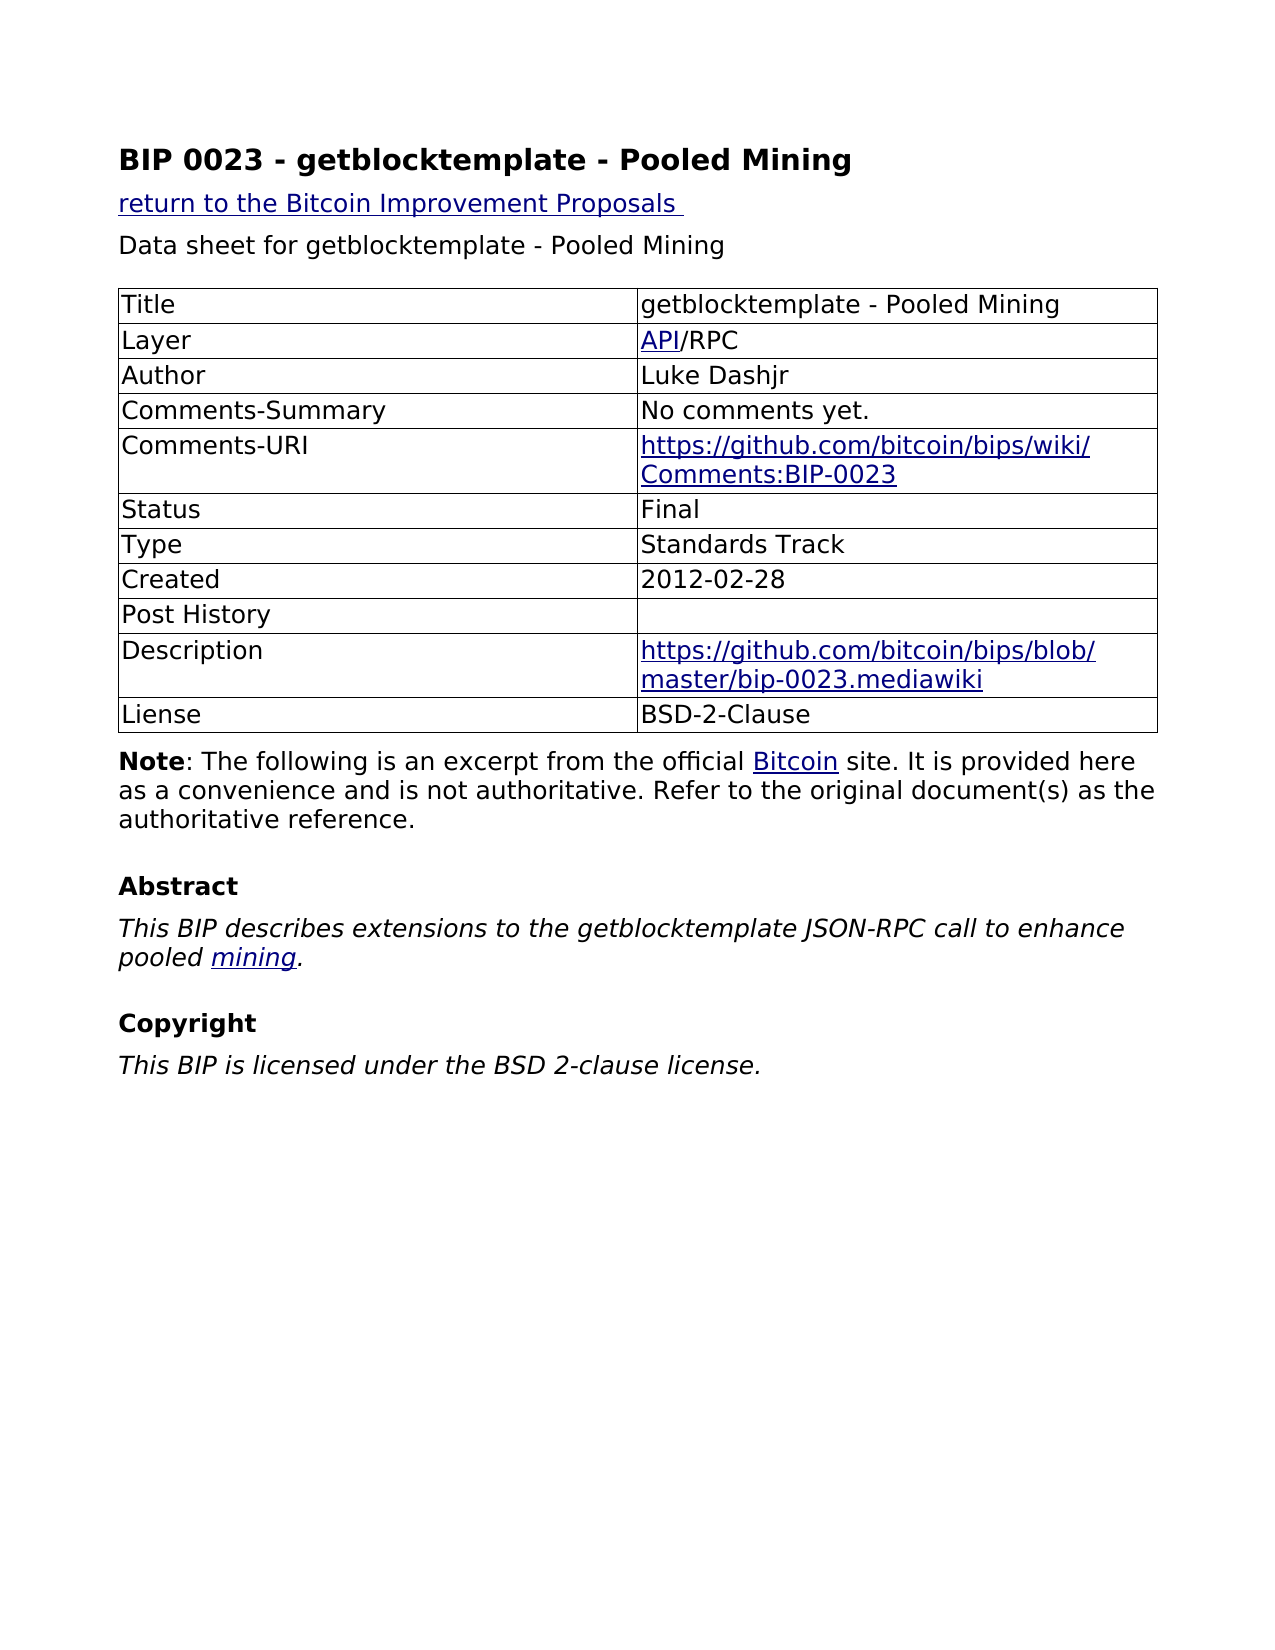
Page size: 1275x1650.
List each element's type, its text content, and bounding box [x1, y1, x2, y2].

table_cell Type [119, 529, 637, 563]
table_cell https://github.com/bitcoin/bips/blob/master/bip-0023.mediawiki [638, 634, 1157, 697]
table_cell [638, 599, 1157, 633]
table_header Title [119, 289, 637, 323]
table_header getblocktemplate - Pooled Mining [638, 289, 1157, 323]
subtitle BIP 0023 - getblocktemplate - Pooled Mining [118, 143, 1157, 177]
subtitle Copyright [118, 1009, 1157, 1039]
table_cell Layer [119, 324, 637, 358]
table_cell Status [119, 494, 637, 527]
table_cell Author [119, 359, 637, 393]
text This BIP is licensed under the BSD 2-clause license. [118, 1051, 1157, 1080]
table_cell 2012-02-28 [638, 564, 1157, 598]
subtitle Abstract [118, 872, 1157, 901]
table_cell Final [638, 494, 1157, 527]
table_cell Comments-Summary [119, 394, 637, 428]
table_cell No comments yet. [638, 394, 1157, 428]
table_cell Luke Dashjr [638, 359, 1157, 393]
text Note: The following is an excerpt from the official Bitcoin site. It is provided here as a convenience and is not authoritative. Refer to the original document(s) as the authoritative reference. [118, 747, 1157, 834]
table_cell Description [119, 634, 637, 697]
table_cell API/RPC [638, 324, 1157, 358]
table_cell Comments-URI [119, 429, 637, 492]
text return to the Bitcoin Improvement Proposals [118, 189, 1157, 219]
table_cell Post History [119, 599, 637, 633]
table_cell Liense [119, 698, 637, 732]
table_cell Created [119, 564, 637, 598]
table_cell Standards Track [638, 529, 1157, 563]
table_cell https://github.com/bitcoin/bips/wiki/Comments:BIP-0023 [638, 429, 1157, 492]
text Data sheet for getblocktemplate - Pooled Mining [118, 231, 1157, 260]
text This BIP describes extensions to the getblocktemplate JSON-RPC call to enhance pooled mining. [118, 914, 1157, 972]
table_cell BSD-2-Clause [638, 698, 1157, 732]
